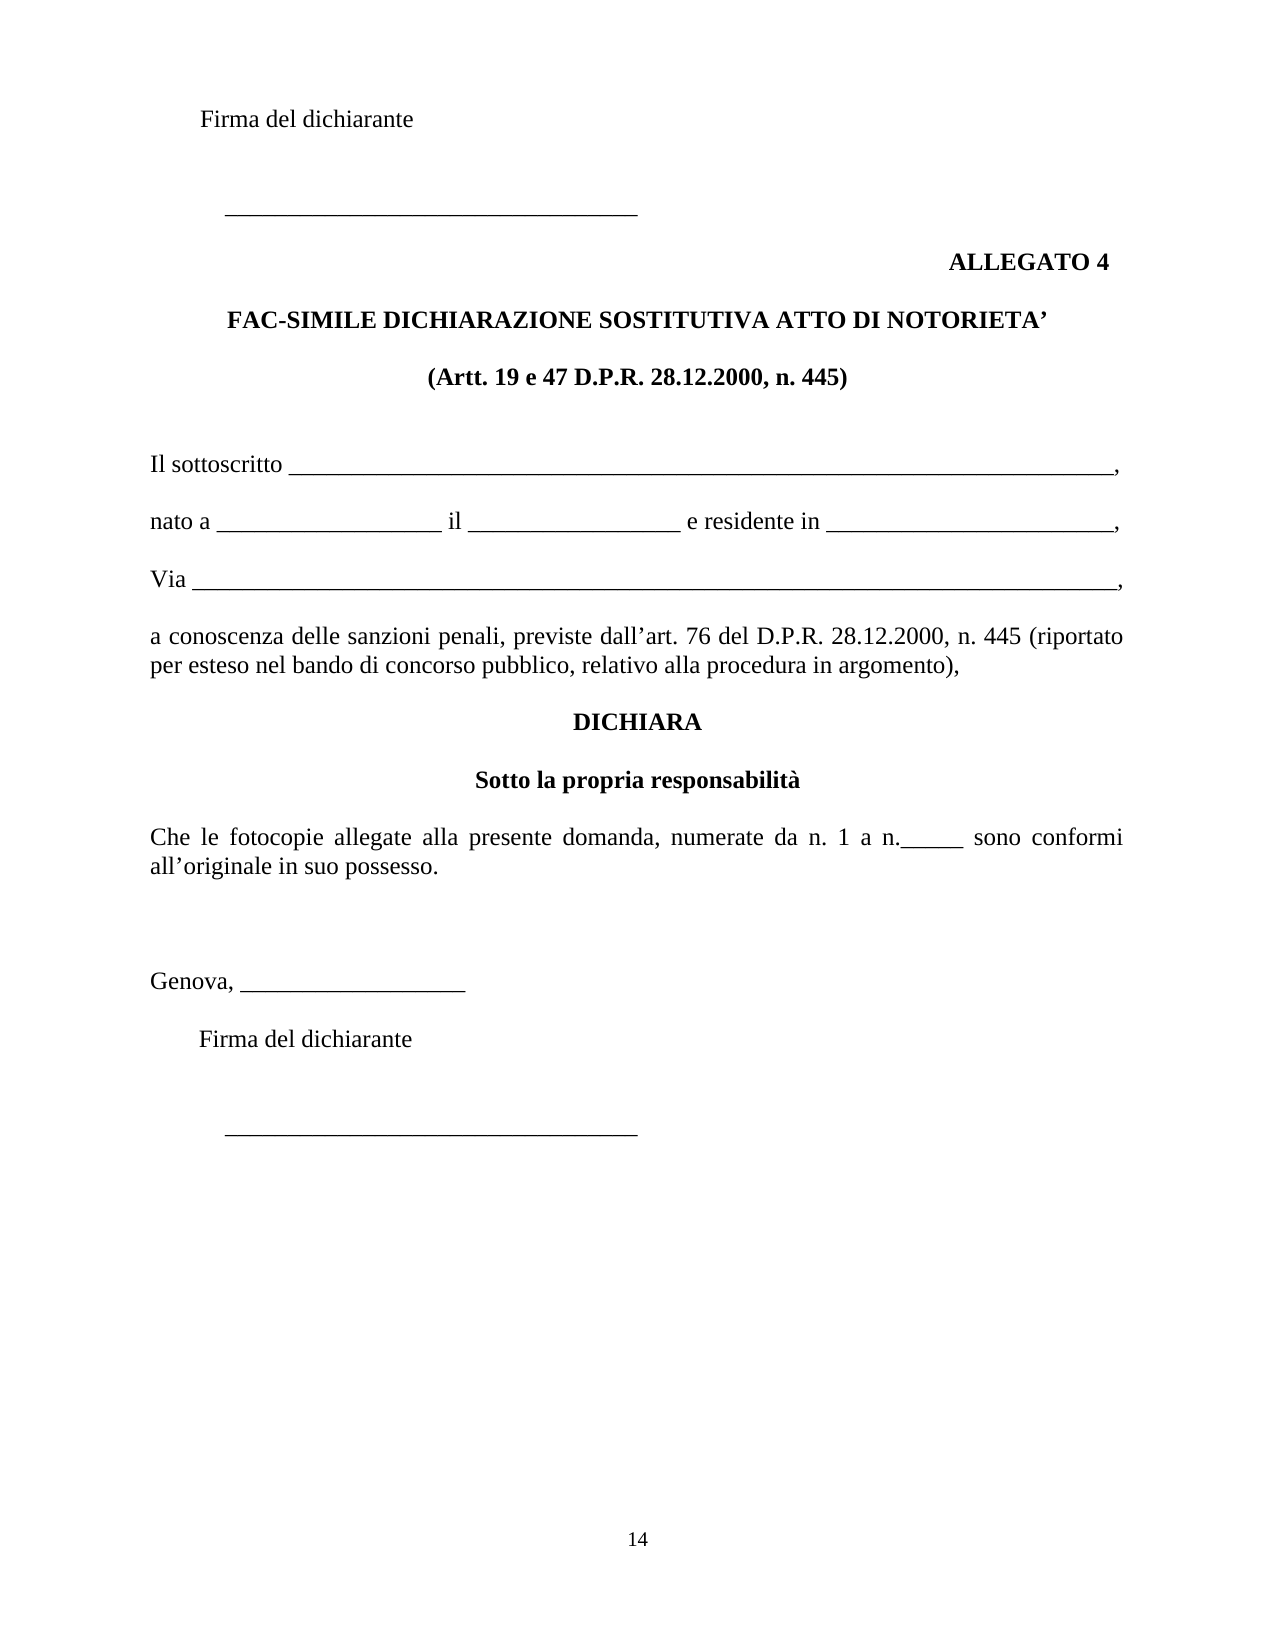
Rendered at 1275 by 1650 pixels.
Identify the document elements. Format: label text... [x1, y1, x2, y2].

text Genova, __________________ [150, 966, 1125, 995]
text Il sottoscritto __________________________________________________________________, [150, 449, 1125, 477]
subtitle Firma del dichiarante [150, 104, 1125, 132]
text a conoscenza delle sanzioni penali, previste dall’art. 76 del D.P.R. 28.12.2000, n. 445 (riportato per esteso nel bando di concorso pubblico, relativo alla procedura in argomento), [150, 621, 1125, 679]
text nato a __________________ il _________________ e residente in _______________________, [150, 506, 1125, 535]
subtitle Firma del dichiarante [150, 1024, 1125, 1052]
subtitle FAC-SIMILE DICHIARAZIONE SOSTITUTIVA ATTO DI NOTORIETA’ [150, 305, 1125, 334]
text _________________________________ [150, 132, 1125, 219]
subtitle ALLEGATO 4 [919, 247, 1125, 276]
text (Artt. 19 e 47 D.P.R. 28.12.2000, n. 445) [150, 362, 1125, 391]
text Che le fotocopie allegate alla presente domanda, numerate da n. 1 a n._____ sono conformi all’originale in suo possesso. [150, 822, 1125, 880]
subtitle DICHIARA [150, 707, 1125, 736]
text Sotto la propria responsabilità [150, 765, 1125, 794]
text _________________________________ [150, 1052, 1125, 1139]
text Via __________________________________________________________________________, [150, 564, 1125, 592]
